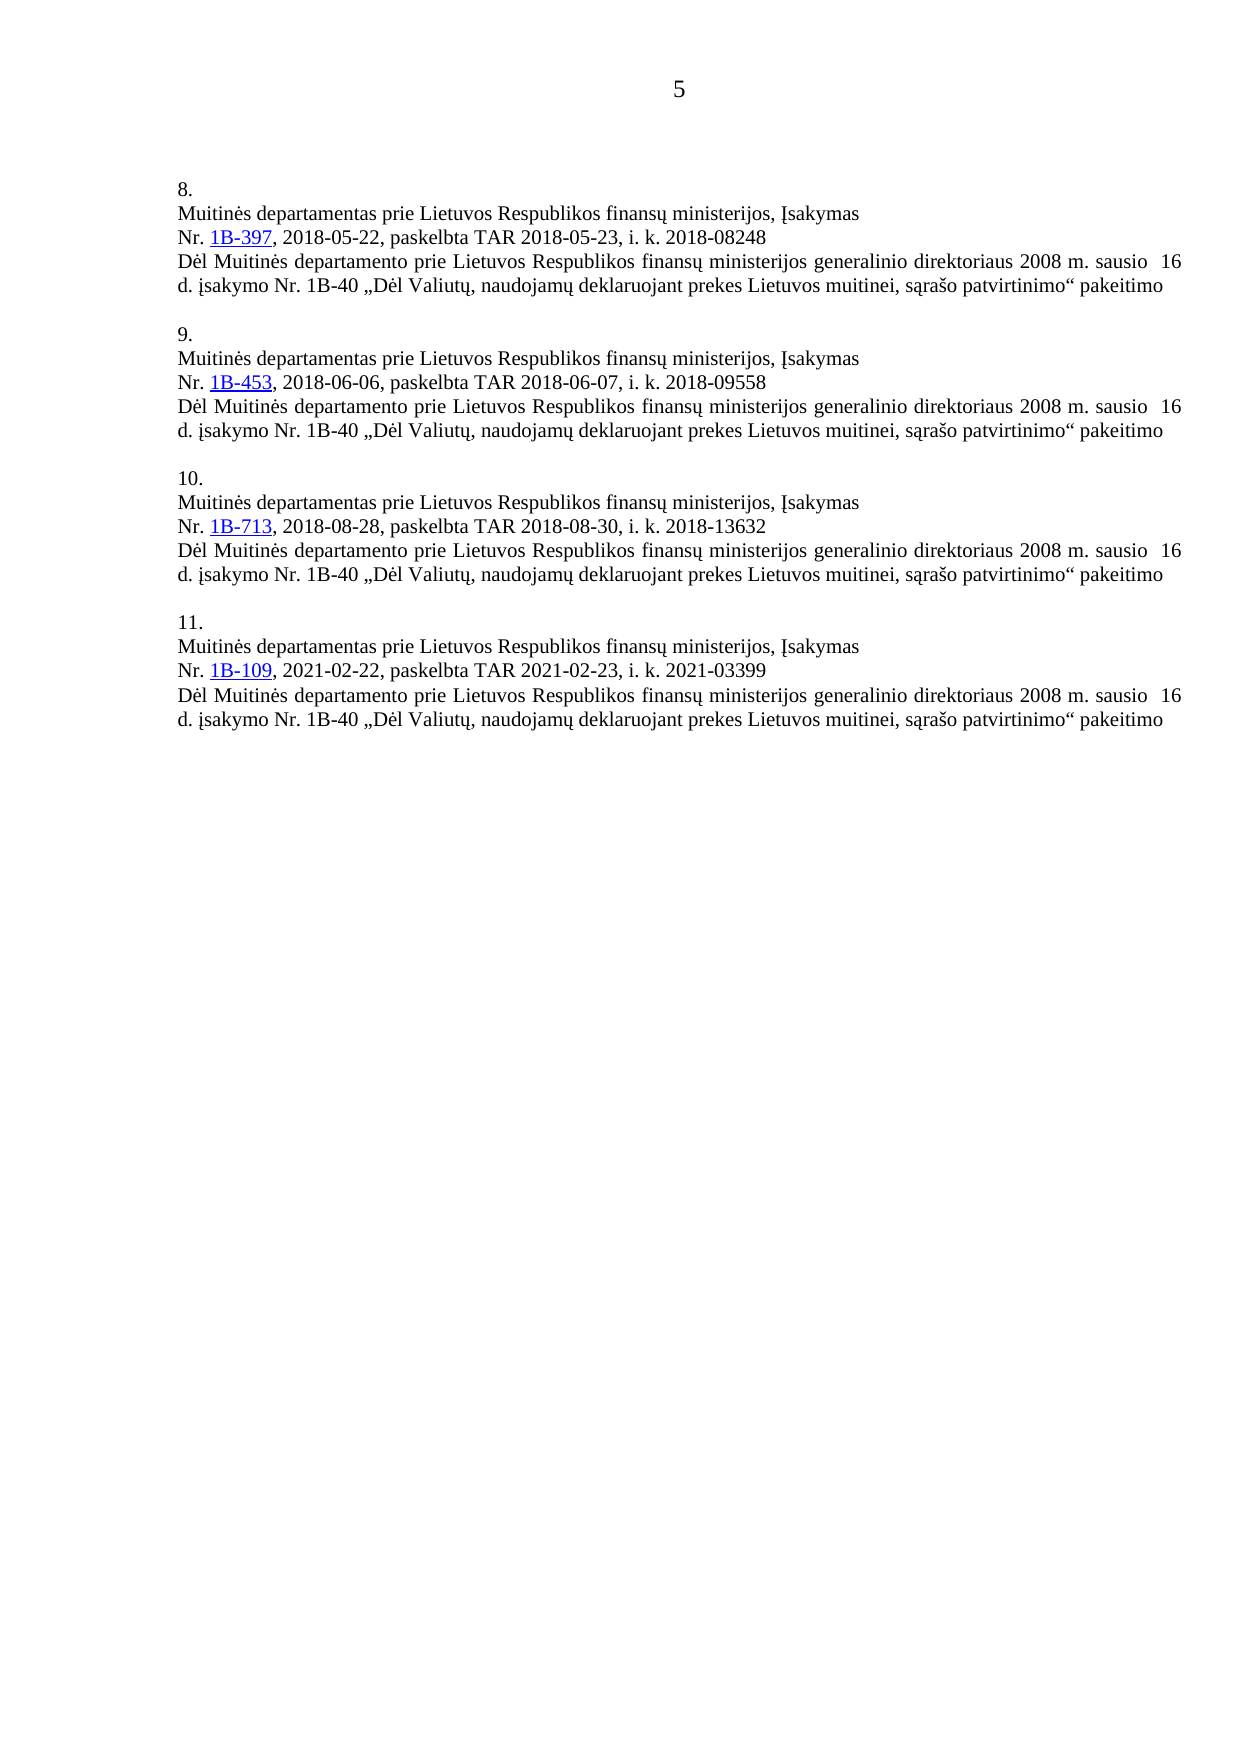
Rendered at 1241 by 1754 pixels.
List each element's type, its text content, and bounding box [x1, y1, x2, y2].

text Muitinės departamentas prie Lietuvos Respublikos finansų ministerijos, Įsakymas [177, 346, 1181, 370]
text Nr. 1B-453, 2018-06-06, paskelbta TAR 2018-06-07, i. k. 2018-09558 [177, 370, 1181, 394]
text 8. [177, 177, 1181, 201]
text Dėl Muitinės departamento prie Lietuvos Respublikos finansų ministerijos generalinio direktoriaus 2008 m. sausio 16 d. įsakymo Nr. 1B-40 „Dėl Valiutų, naudojamų deklaruojant prekes Lietuvos muitinei, sąrašo patvirtinimo“ pakeitimo [177, 394, 1181, 442]
text 9. [177, 322, 1181, 346]
text Dėl Muitinės departamento prie Lietuvos Respublikos finansų ministerijos generalinio direktoriaus 2008 m. sausio 16 d. įsakymo Nr. 1B-40 „Dėl Valiutų, naudojamų deklaruojant prekes Lietuvos muitinei, sąrašo patvirtinimo“ pakeitimo [177, 538, 1181, 586]
text Muitinės departamentas prie Lietuvos Respublikos finansų ministerijos, Įsakymas [177, 634, 1181, 658]
text Dėl Muitinės departamento prie Lietuvos Respublikos finansų ministerijos generalinio direktoriaus 2008 m. sausio 16 d. įsakymo Nr. 1B-40 „Dėl Valiutų, naudojamų deklaruojant prekes Lietuvos muitinei, sąrašo patvirtinimo“ pakeitimo [177, 249, 1181, 297]
text Nr. 1B-713, 2018-08-28, paskelbta TAR 2018-08-30, i. k. 2018-13632 [177, 514, 1181, 538]
text Muitinės departamentas prie Lietuvos Respublikos finansų ministerijos, Įsakymas [177, 490, 1181, 514]
text Muitinės departamentas prie Lietuvos Respublikos finansų ministerijos, Įsakymas [177, 201, 1181, 225]
text Dėl Muitinės departamento prie Lietuvos Respublikos finansų ministerijos generalinio direktoriaus 2008 m. sausio 16 d. įsakymo Nr. 1B-40 „Dėl Valiutų, naudojamų deklaruojant prekes Lietuvos muitinei, sąrašo patvirtinimo“ pakeitimo [177, 682, 1181, 731]
text Nr. 1B-109, 2021-02-22, paskelbta TAR 2021-02-23, i. k. 2021-03399 [177, 658, 1181, 682]
text 11. [177, 610, 1181, 634]
text Nr. 1B-397, 2018-05-22, paskelbta TAR 2018-05-23, i. k. 2018-08248 [177, 225, 1181, 249]
text 10. [177, 466, 1181, 490]
